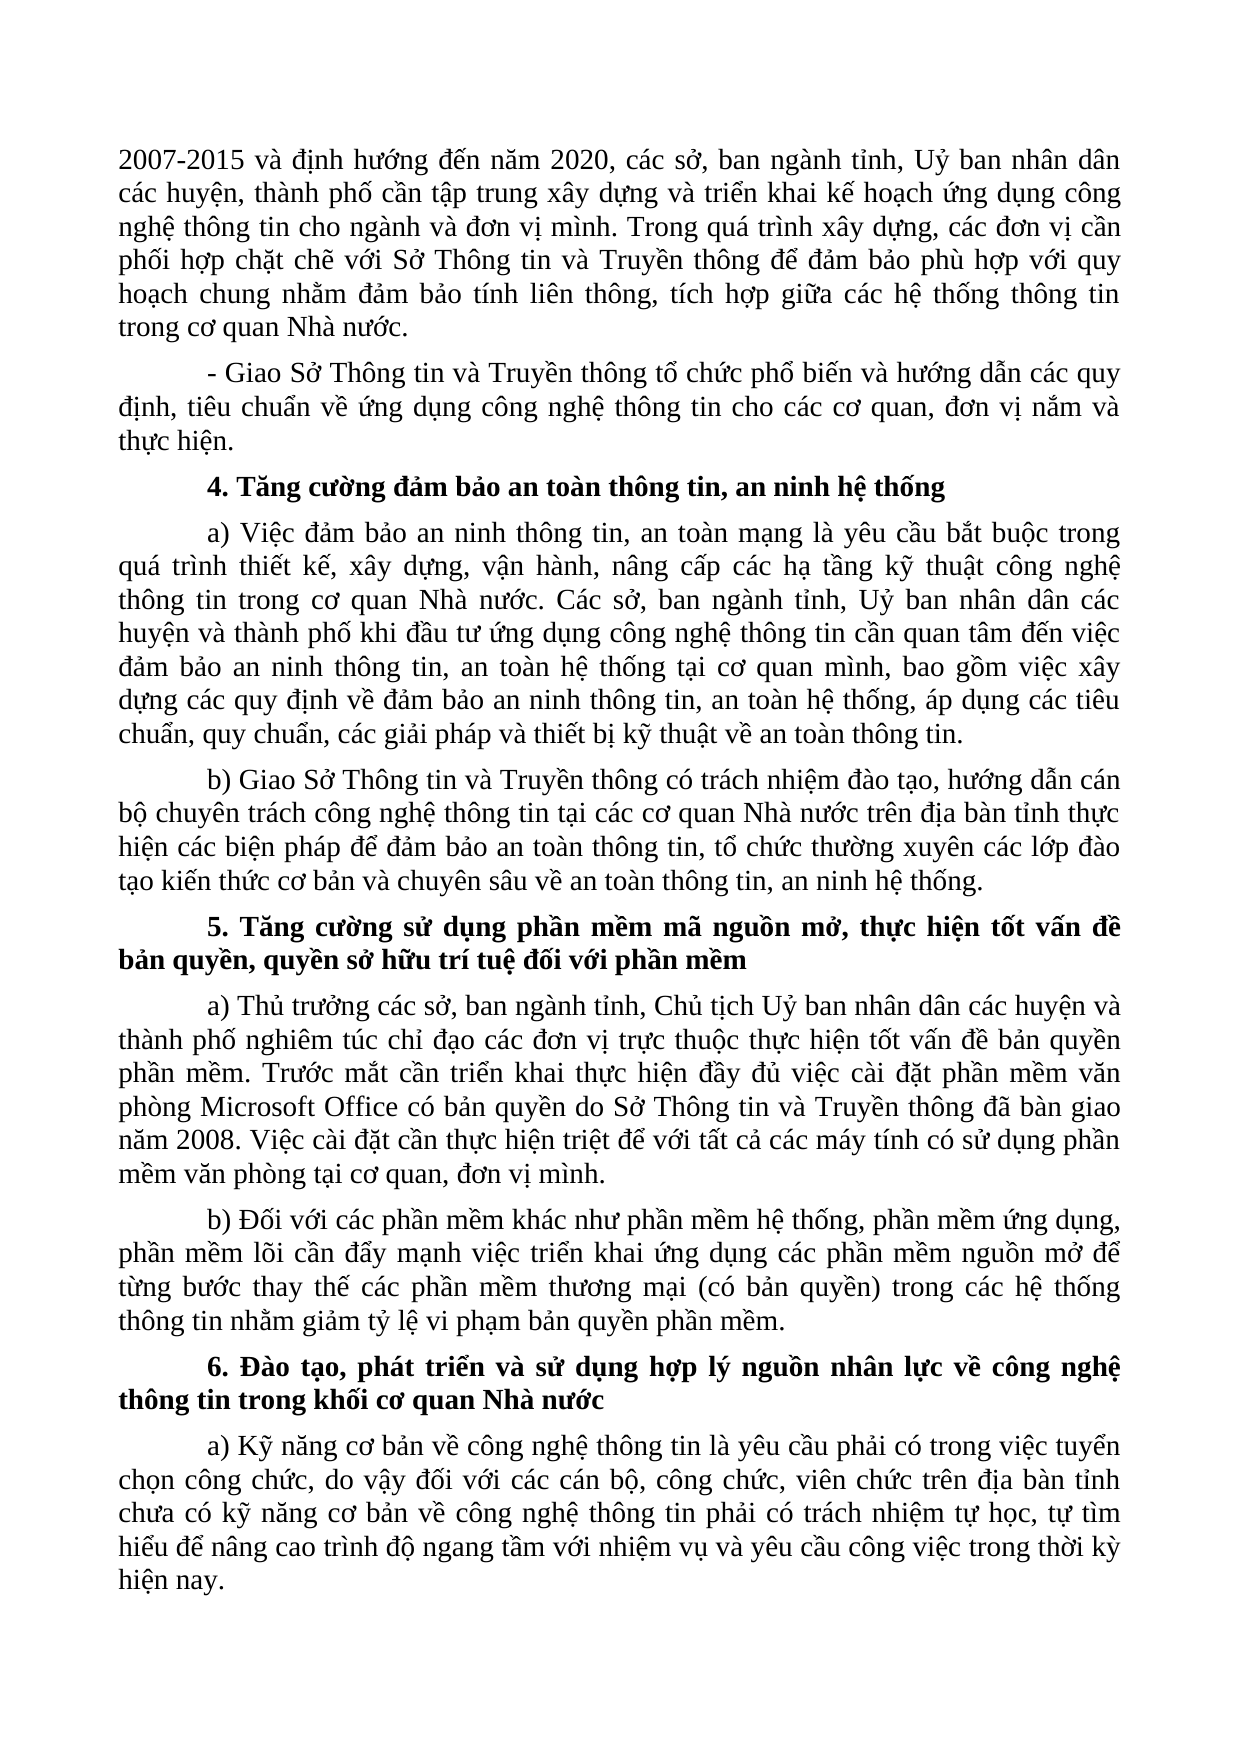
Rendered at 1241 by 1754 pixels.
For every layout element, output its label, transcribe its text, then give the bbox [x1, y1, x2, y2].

text a) Thủ trưởng các sở, ban ngành tỉnh, Chủ tịch Uỷ ban nhân dân các huyện và thành phố nghiêm túc chỉ đạo các đơn vị trực thuộc thực hiện tốt vấn đề bản quyền phần mềm. Trước mắt cần triển khai thực hiện đầy đủ việc cài đặt phần mềm văn phòng Microsoft Office có bản quyền do Sở Thông tin và Truyền thông đã bàn giao năm 2008. Việc cài đặt cần thực hiện triệt để với tất cả các máy tính có sử dụng phần mềm văn phòng tại cơ quan, đơn vị mình. [118, 988, 1122, 1189]
text 5. Tăng cường sử dụng phần mềm mã nguồn mở, thực hiện tốt vấn đề bản quyền, quyền sở hữu trí tuệ đối với phần mềm [118, 909, 1122, 976]
text 4. Tăng cường đảm bảo an toàn thông tin, an ninh hệ thống [118, 469, 1122, 502]
text a) Việc đảm bảo an ninh thông tin, an toàn mạng là yêu cầu bắt buộc trong quá trình thiết kế, xây dựng, vận hành, nâng cấp các hạ tầng kỹ thuật công nghệ thông tin trong cơ quan Nhà nước. Các sở, ban ngành tỉnh, Uỷ ban nhân dân các huyện và thành phố khi đầu tư ứng dụng công nghệ thông tin cần quan tâm đến việc đảm bảo an ninh thông tin, an toàn hệ thống tại cơ quan mình, bao gồm việc xây dựng các quy định về đảm bảo an ninh thông tin, an toàn hệ thống, áp dụng các tiêu chuẩn, quy chuẩn, các giải pháp và thiết bị kỹ thuật về an toàn thông tin. [118, 515, 1122, 749]
text b) Giao Sở Thông tin và Truyền thông có trách nhiệm đào tạo, hướng dẫn cán bộ chuyên trách công nghệ thông tin tại các cơ quan Nhà nước trên địa bàn tỉnh thực hiện các biện pháp để đảm bảo an toàn thông tin, tổ chức thường xuyên các lớp đào tạo kiến thức cơ bản và chuyên sâu về an toàn thông tin, an ninh hệ thống. [118, 762, 1122, 896]
text 2007-2015 và định hướng đến năm 2020, các sở, ban ngành tỉnh, Uỷ ban nhân dân các huyện, thành phố cần tập trung xây dựng và triển khai kế hoạch ứng dụng công nghệ thông tin cho ngành và đơn vị mình. Trong quá trình xây dựng, các đơn vị cần phối hợp chặt chẽ với Sở Thông tin và Truyền thông để đảm bảo phù hợp với quy hoạch chung nhằm đảm bảo tính liên thông, tích hợp giữa các hệ thống thông tin trong cơ quan Nhà nước. [118, 142, 1122, 343]
text a) Kỹ năng cơ bản về công nghệ thông tin là yêu cầu phải có trong việc tuyển chọn công chức, do vậy đối với các cán bộ, công chức, viên chức trên địa bàn tỉnh chưa có kỹ năng cơ bản về công nghệ thông tin phải có trách nhiệm tự học, tự tìm hiểu để nâng cao trình độ ngang tầm với nhiệm vụ và yêu cầu công việc trong thời kỳ hiện nay. [118, 1428, 1122, 1596]
text - Giao Sở Thông tin và Truyền thông tổ chức phổ biến và hướng dẫn các quy định, tiêu chuẩn về ứng dụng công nghệ thông tin cho các cơ quan, đơn vị nắm và thực hiện. [118, 356, 1122, 456]
text 6. Đào tạo, phát triển và sử dụng hợp lý nguồn nhân lực về công nghệ thông tin trong khối cơ quan Nhà nước [118, 1349, 1122, 1416]
text b) Đối với các phần mềm khác như phần mềm hệ thống, phần mềm ứng dụng, phần mềm lõi cần đẩy mạnh việc triển khai ứng dụng các phần mềm nguồn mở để từng bước thay thế các phần mềm thương mại (có bản quyền) trong các hệ thống thông tin nhằm giảm tỷ lệ vi phạm bản quyền phần mềm. [118, 1202, 1122, 1336]
